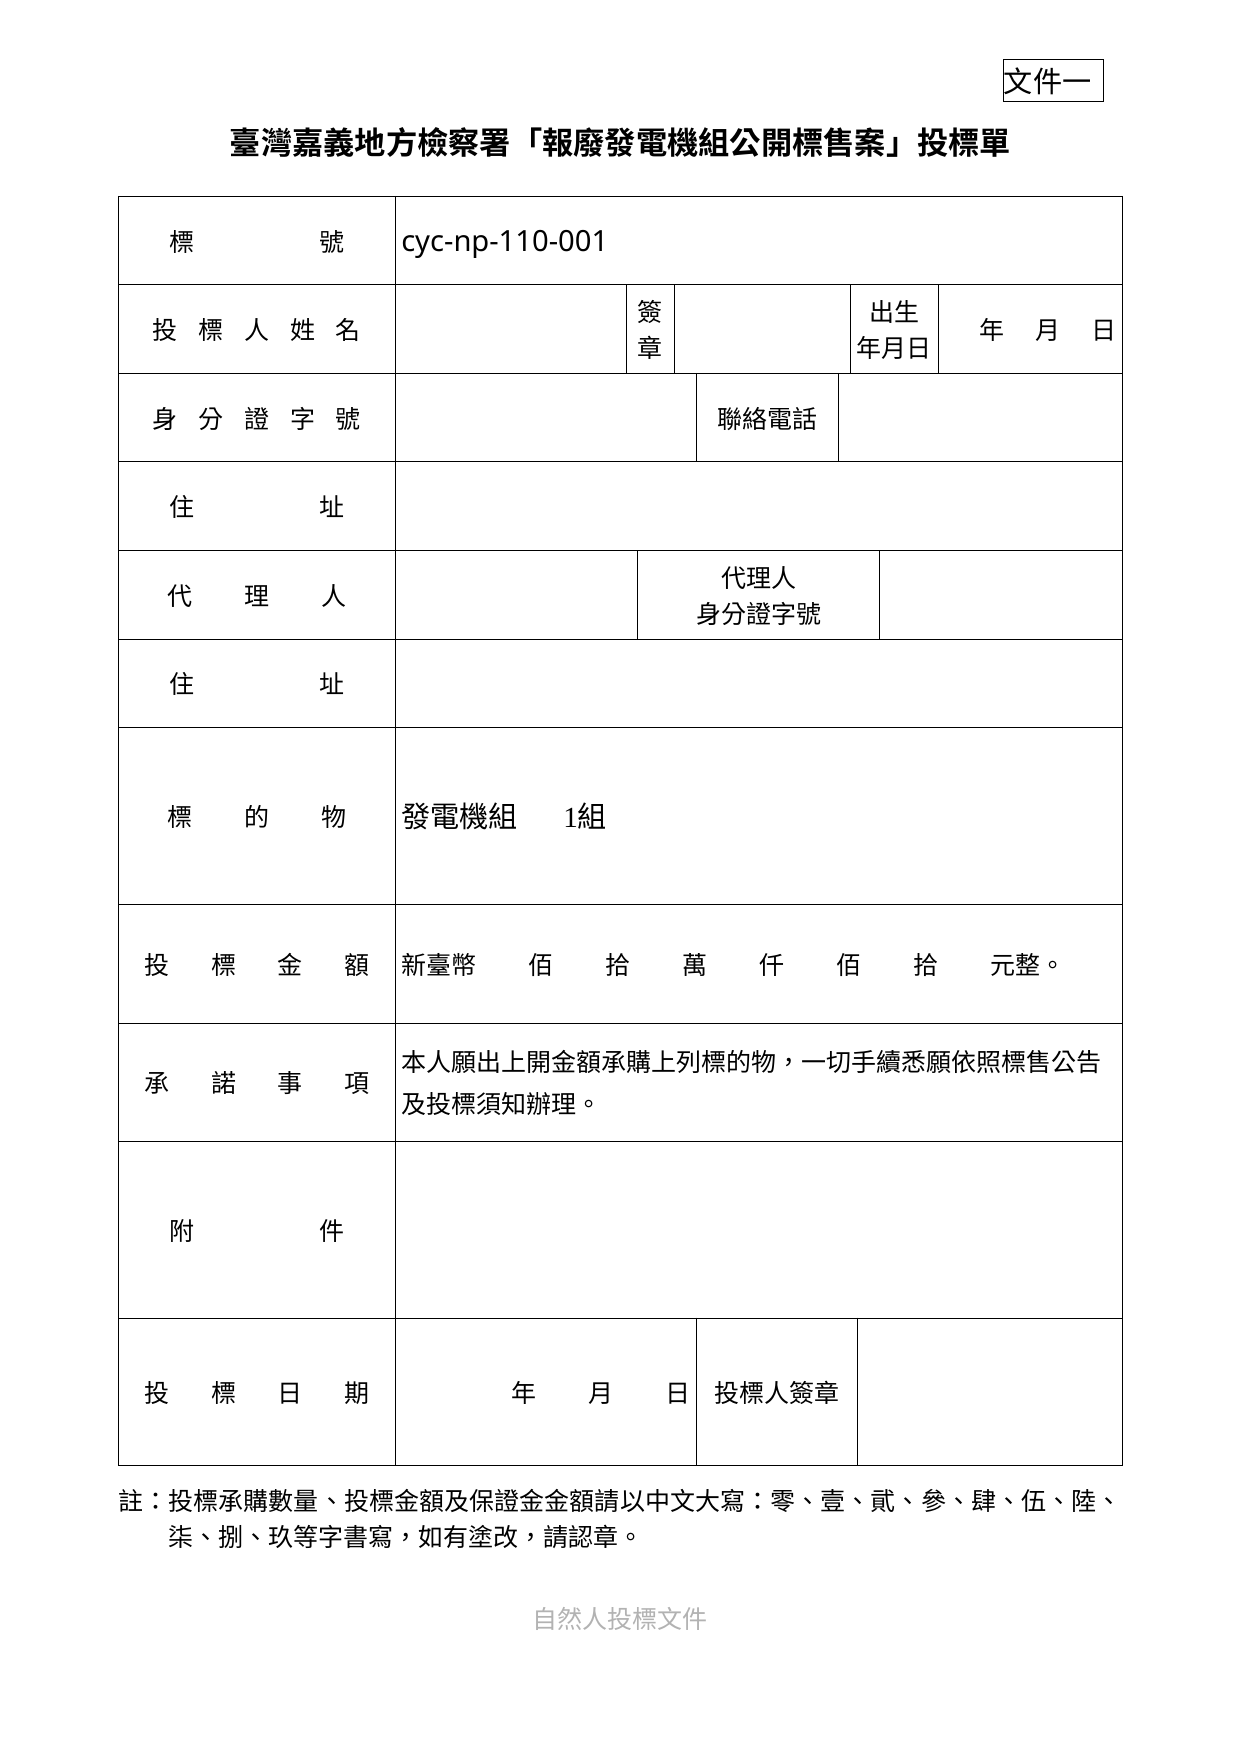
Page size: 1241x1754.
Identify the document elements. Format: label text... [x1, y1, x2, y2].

table_cell 投標人簽章 [697, 1319, 857, 1465]
table_cell [839, 374, 1122, 461]
text 臺灣嘉義地方檢察署「報廢發電機組公開標售案」投標單 [118, 118, 1122, 163]
table_cell 年月日 [939, 285, 1122, 373]
table_cell [396, 640, 1122, 727]
table_cell 代理人 [119, 551, 395, 638]
table_cell [396, 462, 1122, 550]
text 註：投標承購數量、投標金額及保證金金額請以中文大寫：零、壹、貮、參、肆、伍、陸、柒、捌、玖等字書寫，如有塗改，請認章。 [118, 1482, 1122, 1554]
table_cell 住址 [119, 640, 395, 727]
table_cell 發電機組 1組 [396, 728, 1122, 904]
table_cell 承諾事項 [119, 1024, 395, 1141]
table_cell [396, 285, 626, 373]
table_cell 附件 [119, 1142, 395, 1318]
table_cell 身分證字號 [119, 374, 395, 461]
table_cell [675, 285, 850, 373]
table_cell 投標人姓名 [119, 285, 395, 373]
table_cell 投標金額 [119, 905, 395, 1022]
table_cell [396, 374, 696, 461]
table_cell [396, 551, 637, 638]
table_cell 代理人 身分證字號 [638, 551, 879, 638]
table_cell 標的物 [119, 728, 395, 904]
table_cell 出生 年月日 [851, 285, 938, 373]
table_cell 投標日期 [119, 1319, 395, 1465]
table_cell [396, 1142, 1122, 1318]
table_cell 住址 [119, 462, 395, 550]
table_cell [858, 1319, 1122, 1465]
table_cell 本人願出上開金額承購上列標的物，一切手續悉願依照標售公告及投標須知辦理。 [396, 1024, 1122, 1141]
table_cell 新臺幣佰拾萬仟佰拾元整。 [396, 905, 1122, 1022]
table_cell 簽章 [627, 285, 674, 373]
table_header 標號 [119, 197, 395, 284]
table_cell 年月日 [396, 1319, 696, 1465]
table_cell 聯絡電話 [697, 374, 838, 461]
table_header cyc-np-110-001 [396, 197, 1122, 284]
table_cell [880, 551, 1122, 638]
